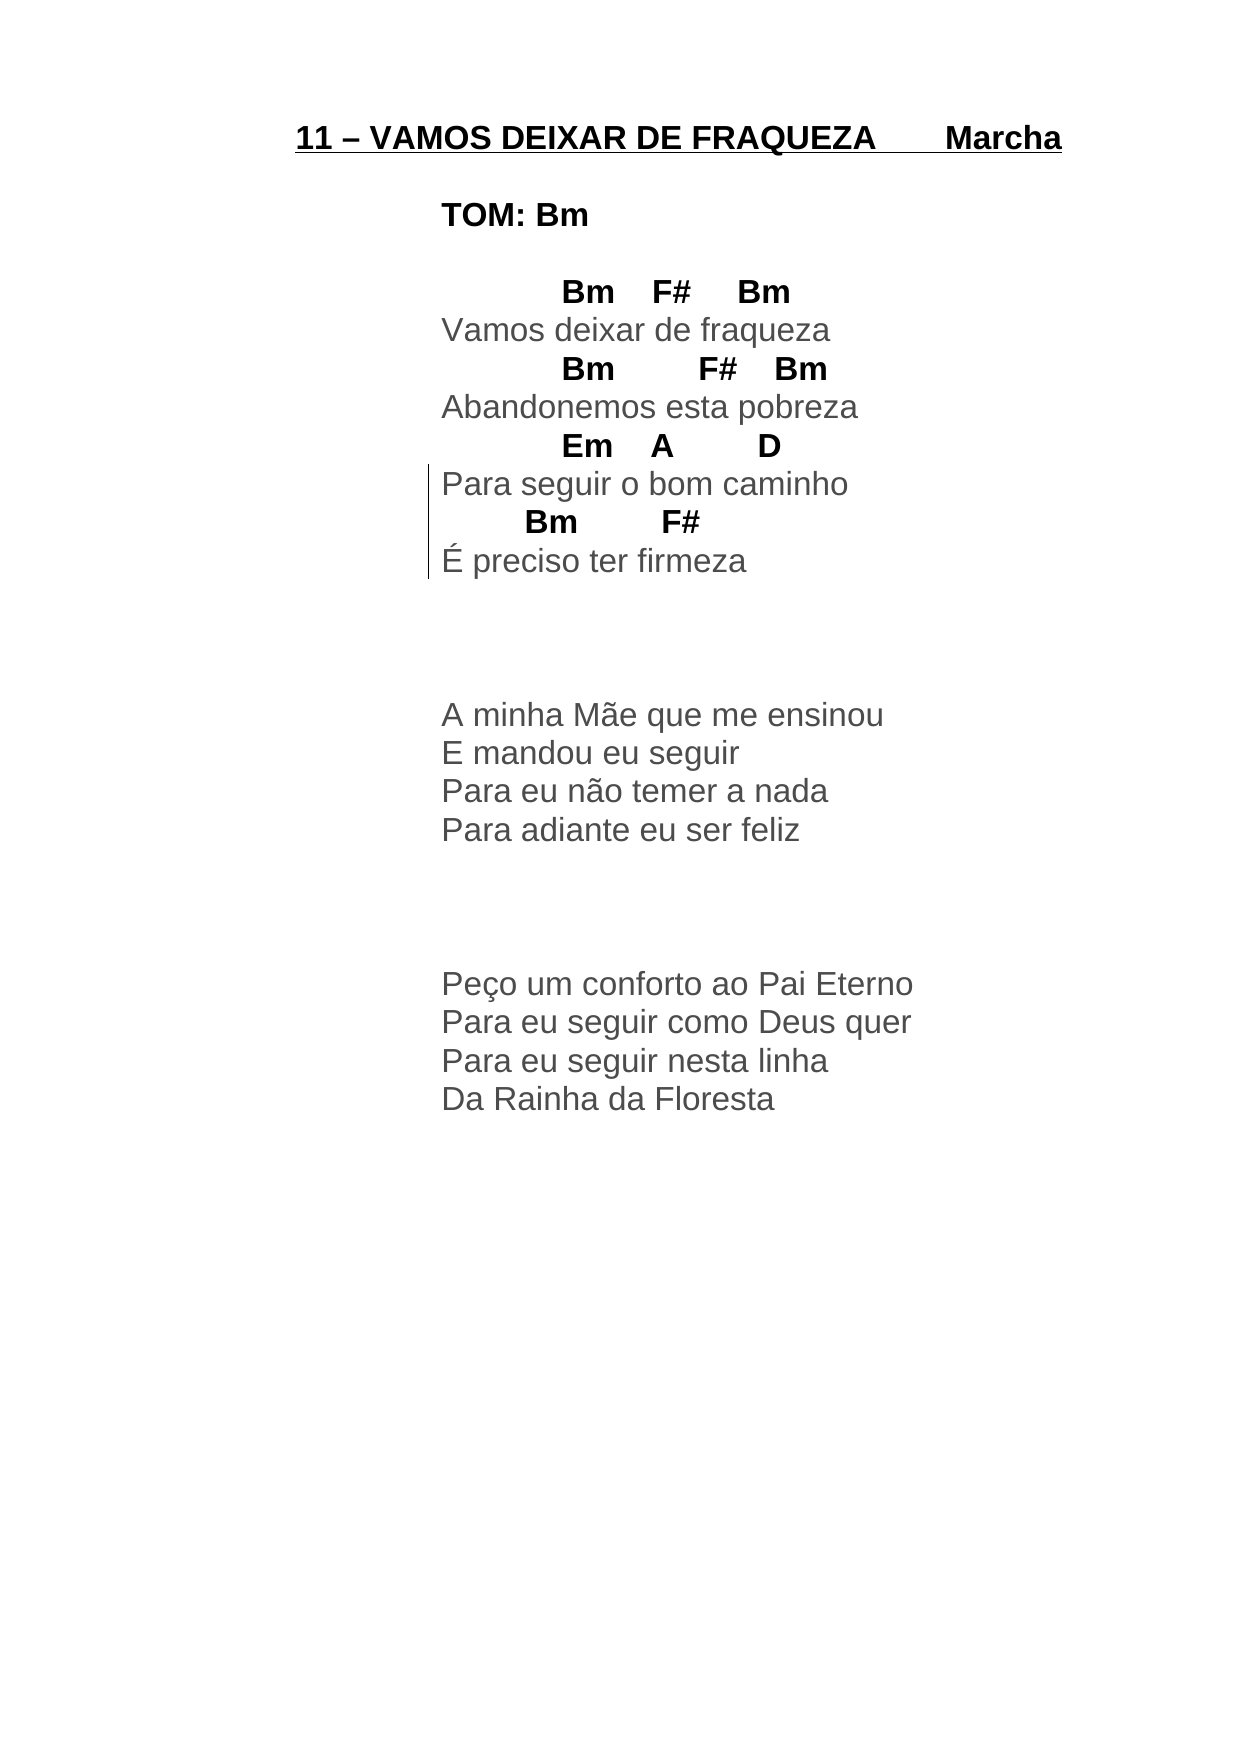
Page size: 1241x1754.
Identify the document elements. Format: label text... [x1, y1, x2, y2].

text Para eu seguir como Deus quer [441, 1002, 1152, 1041]
text Vamos deixar de fraqueza [441, 310, 1152, 349]
text Bm F# Bm [441, 272, 1152, 310]
text Bm F# [429, 502, 1152, 541]
text Para eu não temer a nada [441, 772, 1152, 810]
text Para eu seguir nesta linha [441, 1041, 1152, 1079]
text 11 – VAMOS DEIXAR DE FRAQUEZA Marcha [295, 118, 1152, 157]
text É preciso ter firmeza [429, 541, 1152, 579]
text A minha Mãe que me ensinou [441, 695, 1152, 733]
text Da Rainha da Floresta [441, 1079, 1152, 1117]
text Bm F# Bm [441, 349, 1152, 387]
text Para seguir o bom caminho [429, 464, 1152, 502]
text Para adiante eu ser feliz [441, 810, 1152, 848]
text Abandonemos esta pobreza [441, 387, 1152, 426]
text Peço um conforto ao Pai Eterno [441, 964, 1152, 1002]
text Em A D [441, 426, 1152, 464]
text TOM: Bm [441, 195, 1152, 233]
text E mandou eu seguir [441, 733, 1152, 772]
